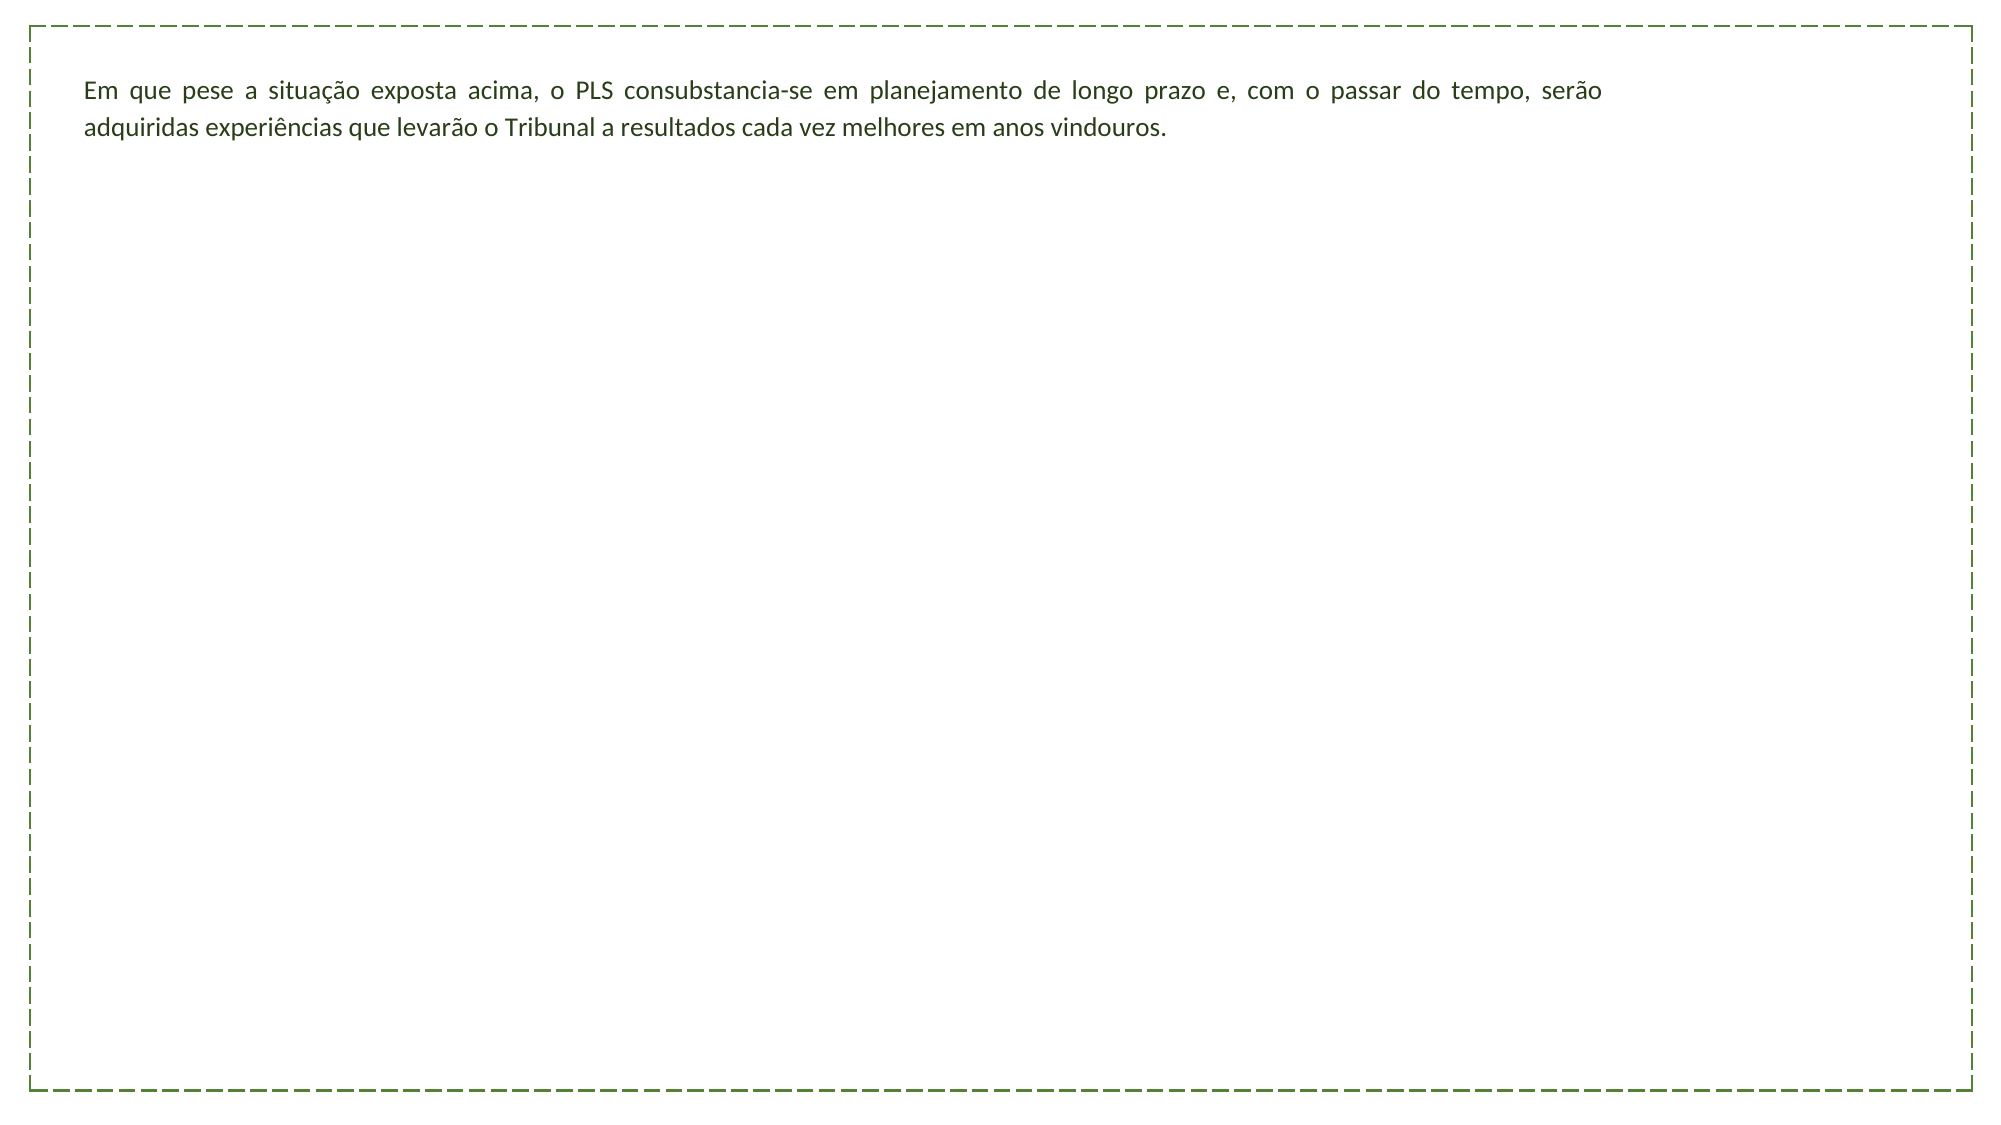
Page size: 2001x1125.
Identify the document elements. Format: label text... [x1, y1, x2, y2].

text Em que pese a situação exposta acima, o PLS consubstancia-se em planejamento de longo prazo e, com o passar do tempo, serão adquiridas experiências que levarão o Tribunal a resultados cada vez melhores em anos vindouros. [84, 73, 1605, 143]
